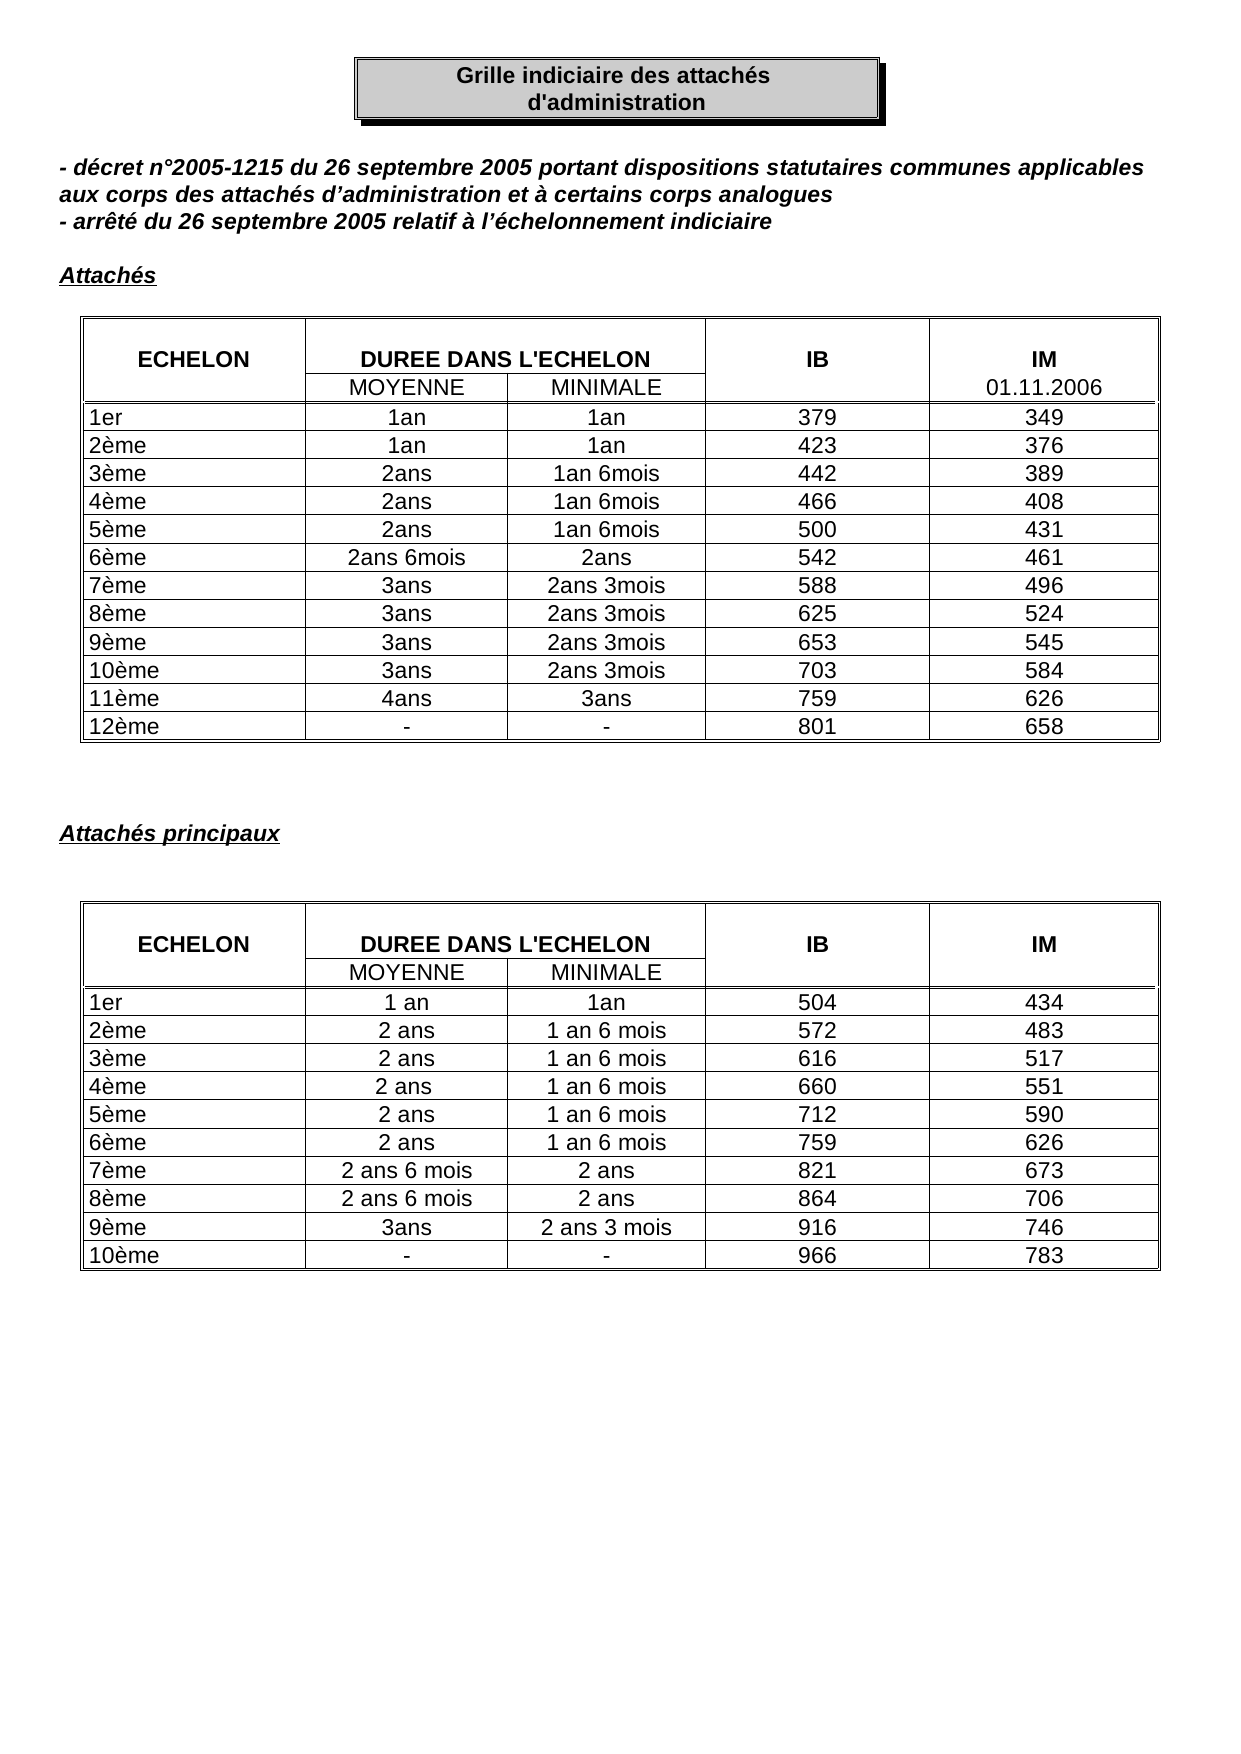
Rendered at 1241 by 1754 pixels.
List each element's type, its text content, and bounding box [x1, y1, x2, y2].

table_cell 3ans [306, 572, 507, 599]
table_cell 1 an [306, 989, 507, 1015]
table_cell 5ème [84, 515, 305, 542]
table_cell 524 [930, 600, 1158, 627]
table_cell 916 [706, 1213, 929, 1240]
table_cell 389 [930, 459, 1158, 486]
table_cell MINIMALE [508, 374, 705, 401]
table_cell 759 [706, 684, 929, 711]
table_cell 658 [930, 712, 1158, 739]
table_cell 966 [706, 1241, 929, 1268]
table_cell 8ème [84, 1185, 305, 1212]
table_cell 3ans [306, 628, 507, 655]
table_cell 423 [706, 431, 929, 458]
table_cell 783 [930, 1241, 1158, 1268]
table_cell 1an [508, 404, 705, 430]
table_header DUREE DANS L'ECHELON [306, 319, 705, 372]
table_cell 588 [706, 572, 929, 599]
text Grille indiciaire des attachés [358, 60, 877, 84]
table_cell 2 ans 3 mois [508, 1213, 705, 1240]
table_cell 2 ans [306, 1129, 507, 1156]
table_cell 626 [930, 1129, 1158, 1156]
table_cell MINIMALE [508, 959, 705, 986]
table_cell 584 [930, 656, 1158, 683]
table_cell 2ans [306, 459, 507, 486]
table_cell 379 [706, 404, 929, 430]
text d'administration [355, 84, 879, 119]
table_cell 349 [930, 401, 1159, 430]
table_cell 2 ans [508, 1185, 705, 1212]
table_cell 2 ans [306, 1100, 507, 1127]
table_cell 408 [930, 487, 1158, 514]
table_cell 466 [706, 487, 929, 514]
table_cell 4ans [306, 684, 507, 711]
table_cell 01.11.2006 [930, 373, 1158, 401]
table_cell 1 an 6 mois [508, 1072, 705, 1099]
table_cell 2ans [306, 487, 507, 514]
table_cell 673 [930, 1157, 1158, 1184]
table_cell 2ans [306, 515, 507, 542]
table_cell [84, 958, 305, 986]
table_cell 4ème [84, 1072, 305, 1099]
table_cell 2ans 3mois [508, 600, 705, 627]
table_cell 12ème [84, 712, 305, 739]
table_cell 1 an 6 mois [508, 1044, 705, 1071]
table_cell [706, 373, 929, 401]
table_cell 864 [706, 1185, 929, 1212]
table_cell 625 [706, 600, 929, 627]
table_cell 5ème [84, 1100, 305, 1127]
table_cell 2 ans [306, 1016, 507, 1043]
table_cell - [508, 1241, 705, 1268]
text - arrêté du 26 septembre 2005 relatif à l’échelonnement indiciaire [59, 208, 1181, 235]
table_cell 431 [930, 515, 1158, 542]
table_cell 2ans 6mois [306, 544, 507, 571]
table_cell MOYENNE [306, 959, 507, 986]
table_cell 442 [706, 459, 929, 486]
table_cell 551 [930, 1072, 1158, 1099]
table_cell 2 ans [306, 1072, 507, 1099]
table_cell 1 an 6 mois [508, 1129, 705, 1156]
table_cell [84, 373, 305, 401]
table_cell 2 ans [508, 1157, 705, 1184]
table_cell 1an 6mois [508, 487, 705, 514]
table_header IM [930, 319, 1158, 372]
table_cell 759 [706, 1129, 929, 1156]
table_cell 821 [706, 1157, 929, 1184]
table_cell 504 [706, 989, 929, 1015]
table_cell 10ème [84, 1241, 305, 1268]
table_cell 542 [706, 544, 929, 571]
table_cell MOYENNE [306, 374, 507, 401]
table_cell 11ème [84, 684, 305, 711]
table_cell - [306, 712, 507, 739]
table_cell 3ans [508, 684, 705, 711]
table_cell [706, 958, 929, 986]
table_cell 1an [508, 989, 705, 1015]
table_cell 2ans [508, 544, 705, 571]
table_header IB [706, 904, 929, 957]
table_cell 2ans 3mois [508, 656, 705, 683]
table_cell 8ème [84, 600, 305, 627]
text Attachés principaux [59, 820, 1181, 847]
table_cell 746 [930, 1213, 1158, 1240]
table_header ECHELON [84, 904, 305, 957]
table_cell 9ème [84, 628, 305, 655]
table_cell 3ans [306, 656, 507, 683]
table_cell 10ème [84, 656, 305, 683]
table_cell 3ème [84, 459, 305, 486]
table_cell 616 [706, 1044, 929, 1071]
table_header IB [706, 319, 929, 372]
table_header DUREE DANS L'ECHELON [306, 904, 705, 957]
table_cell 4ème [84, 487, 305, 514]
table_cell 461 [930, 544, 1158, 571]
table_cell 1an [306, 404, 507, 430]
table_cell 703 [706, 656, 929, 683]
table_cell 1 an 6 mois [508, 1016, 705, 1043]
table_cell 660 [706, 1072, 929, 1099]
table_cell 2ans 3mois [508, 572, 705, 599]
table_cell 1er [84, 404, 305, 430]
table_cell 2 ans 6 mois [306, 1185, 507, 1212]
table_cell 1an 6mois [508, 459, 705, 486]
table_cell 1an [306, 431, 507, 458]
table_cell 2ème [84, 431, 305, 458]
table_cell 7ème [84, 1157, 305, 1184]
table_cell 626 [930, 684, 1158, 711]
text - décret n°2005-1215 du 26 septembre 2005 portant dispositions statutaires communes applicables aux corps des attachés d’administration et à certains corps analogues [59, 153, 1181, 208]
table_cell 483 [930, 1016, 1158, 1043]
table_cell 6ème [84, 544, 305, 571]
table_cell 706 [930, 1185, 1158, 1212]
table_cell - [306, 1241, 507, 1268]
table_cell 545 [930, 628, 1158, 655]
table_cell 376 [930, 431, 1158, 458]
table_cell 572 [706, 1016, 929, 1043]
table_cell 590 [930, 1100, 1158, 1127]
table_cell 1an 6mois [508, 515, 705, 542]
table_cell 3ans [306, 600, 507, 627]
table_cell [930, 958, 1158, 986]
text Attachés [59, 262, 1181, 289]
table_cell 801 [706, 712, 929, 739]
table_cell 6ème [84, 1129, 305, 1156]
table_header ECHELON [84, 319, 305, 372]
table_cell 3ème [84, 1044, 305, 1071]
table_cell 1an [508, 431, 705, 458]
table_cell 7ème [84, 572, 305, 599]
table_cell 2 ans [306, 1044, 507, 1071]
table_header IM [930, 904, 1158, 957]
table_cell 496 [930, 572, 1158, 599]
table_cell 712 [706, 1100, 929, 1127]
table_cell 500 [706, 515, 929, 542]
table_cell 2ans 3mois [508, 628, 705, 655]
table_cell 9ème [84, 1213, 305, 1240]
table_cell 2ème [84, 1016, 305, 1043]
table_cell 653 [706, 628, 929, 655]
table_cell 1er [84, 989, 305, 1015]
table_cell 517 [930, 1044, 1158, 1071]
table_cell 434 [930, 986, 1159, 1015]
table_cell - [508, 712, 705, 739]
table_cell 2 ans 6 mois [306, 1157, 507, 1184]
table_cell 3ans [306, 1213, 507, 1240]
table_cell 1 an 6 mois [508, 1100, 705, 1127]
